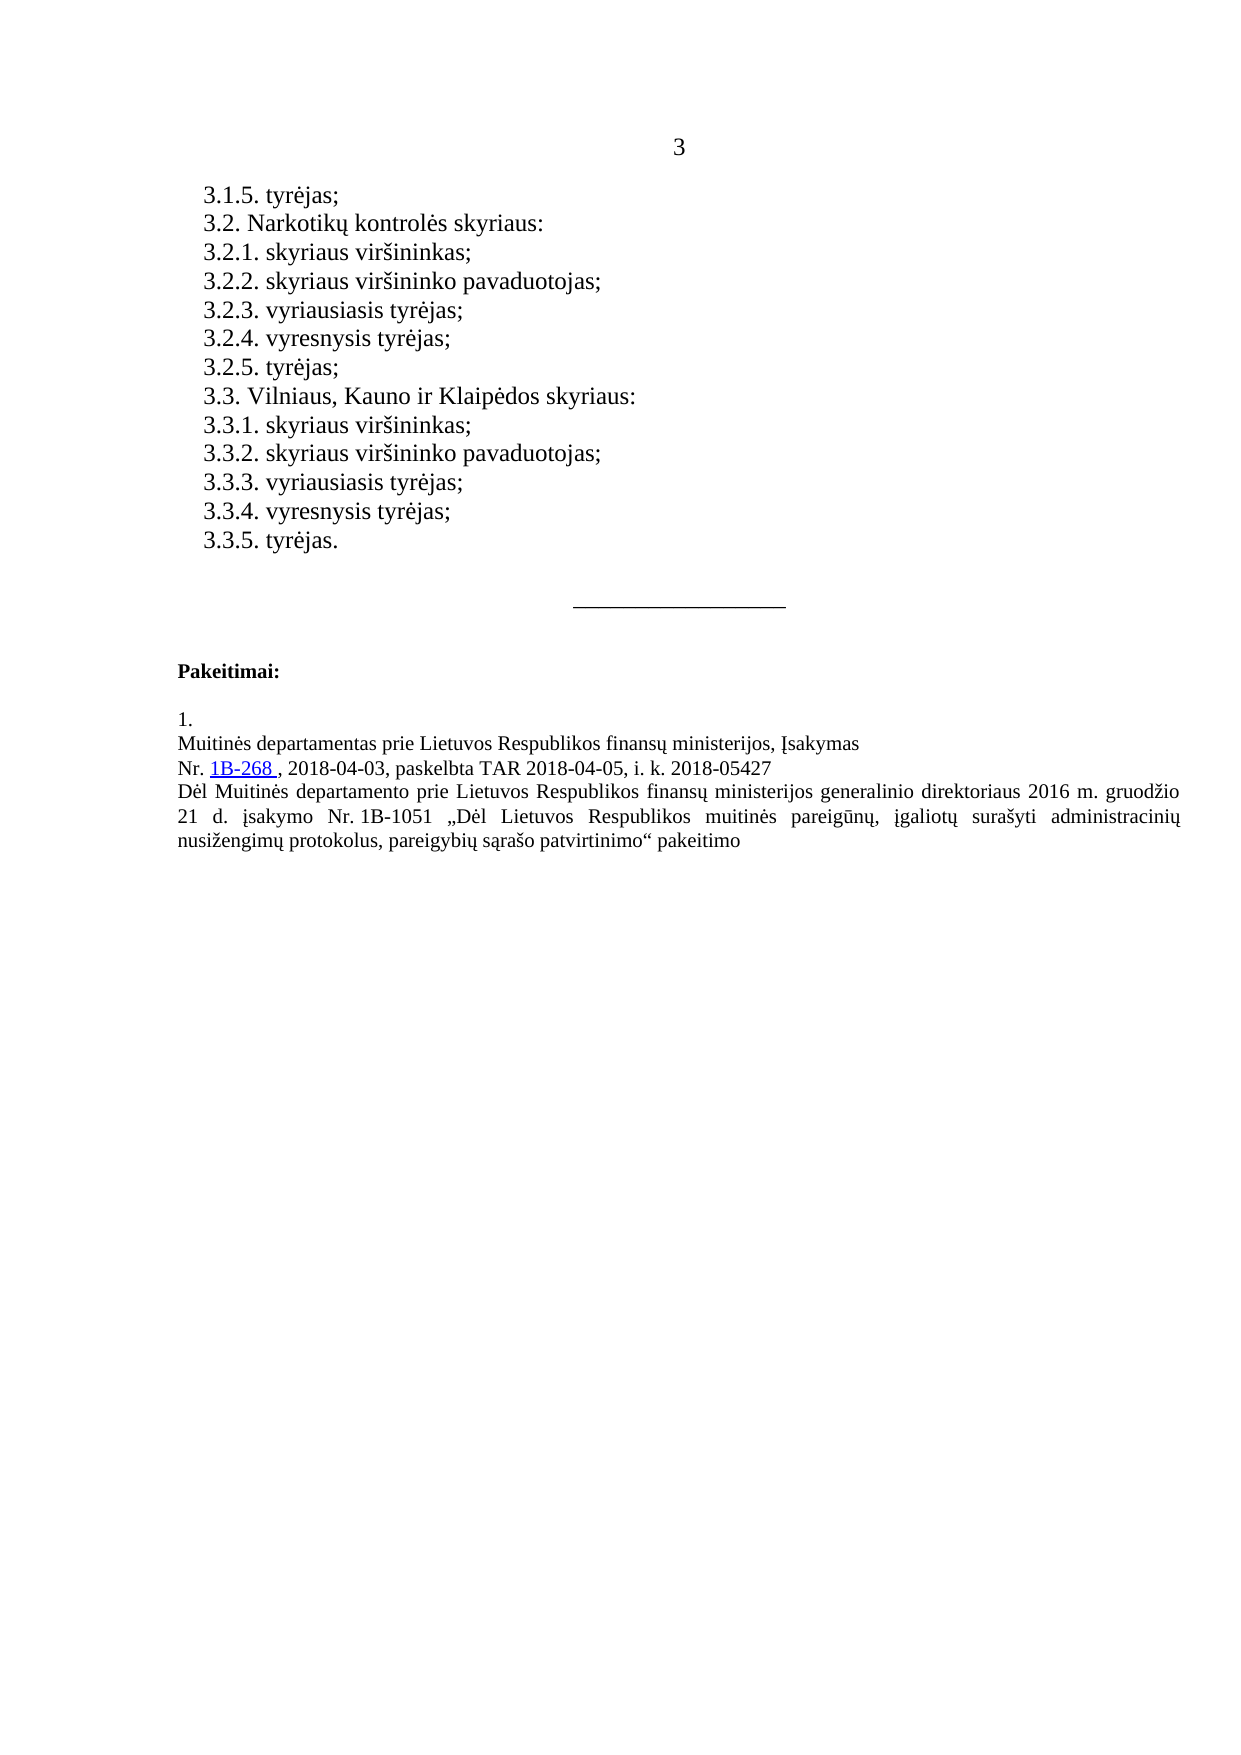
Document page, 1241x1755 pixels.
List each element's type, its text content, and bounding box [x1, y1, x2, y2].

text Dėl Muitinės departamento prie Lietuvos Respublikos finansų ministerijos generalinio direktoriaus 2016 m. gruodžio 21 d. įsakymo Nr. 1B-1051 „Dėl Lietuvos Respublikos muitinės pareigūnų, įgaliotų surašyti administracinių nusižengimų protokolus, pareigybių sąrašo patvirtinimo“ pakeitimo [177, 779, 1181, 852]
text 3.2.4. vyresnysis tyrėjas; [177, 323, 1181, 352]
text 3.3.2. skyriaus viršininko pavaduotojas; [177, 438, 1181, 467]
text 1. [177, 707, 1181, 731]
text 3.3.5. tyrėjas. [177, 525, 1181, 553]
text 3.3.3. vyriausiasis tyrėjas; [177, 467, 1181, 496]
text 3.3.4. vyresnysis tyrėjas; [177, 496, 1181, 525]
text _________________ [177, 582, 1181, 611]
text Pakeitimai: [177, 659, 1181, 683]
text 3.2. Narkotikų kontrolės skyriaus: [177, 208, 1181, 237]
text 3.2.5. tyrėjas; [177, 352, 1181, 381]
text 3.3.1. skyriaus viršininkas; [177, 410, 1181, 438]
text 3.2.3. vyriausiasis tyrėjas; [177, 295, 1181, 323]
text Muitinės departamentas prie Lietuvos Respublikos finansų ministerijos, Įsakymas [177, 731, 1181, 755]
text 3.1.5. tyrėjas; [177, 180, 1181, 208]
text 3.3. Vilniaus, Kauno ir Klaipėdos skyriaus: [177, 381, 1181, 410]
text 3.2.1. skyriaus viršininkas; [177, 237, 1181, 266]
text Nr. 1B-268 , 2018-04-03, paskelbta TAR 2018-04-05, i. k. 2018-05427 [177, 755, 1181, 779]
text 3.2.2. skyriaus viršininko pavaduotojas; [177, 266, 1181, 295]
